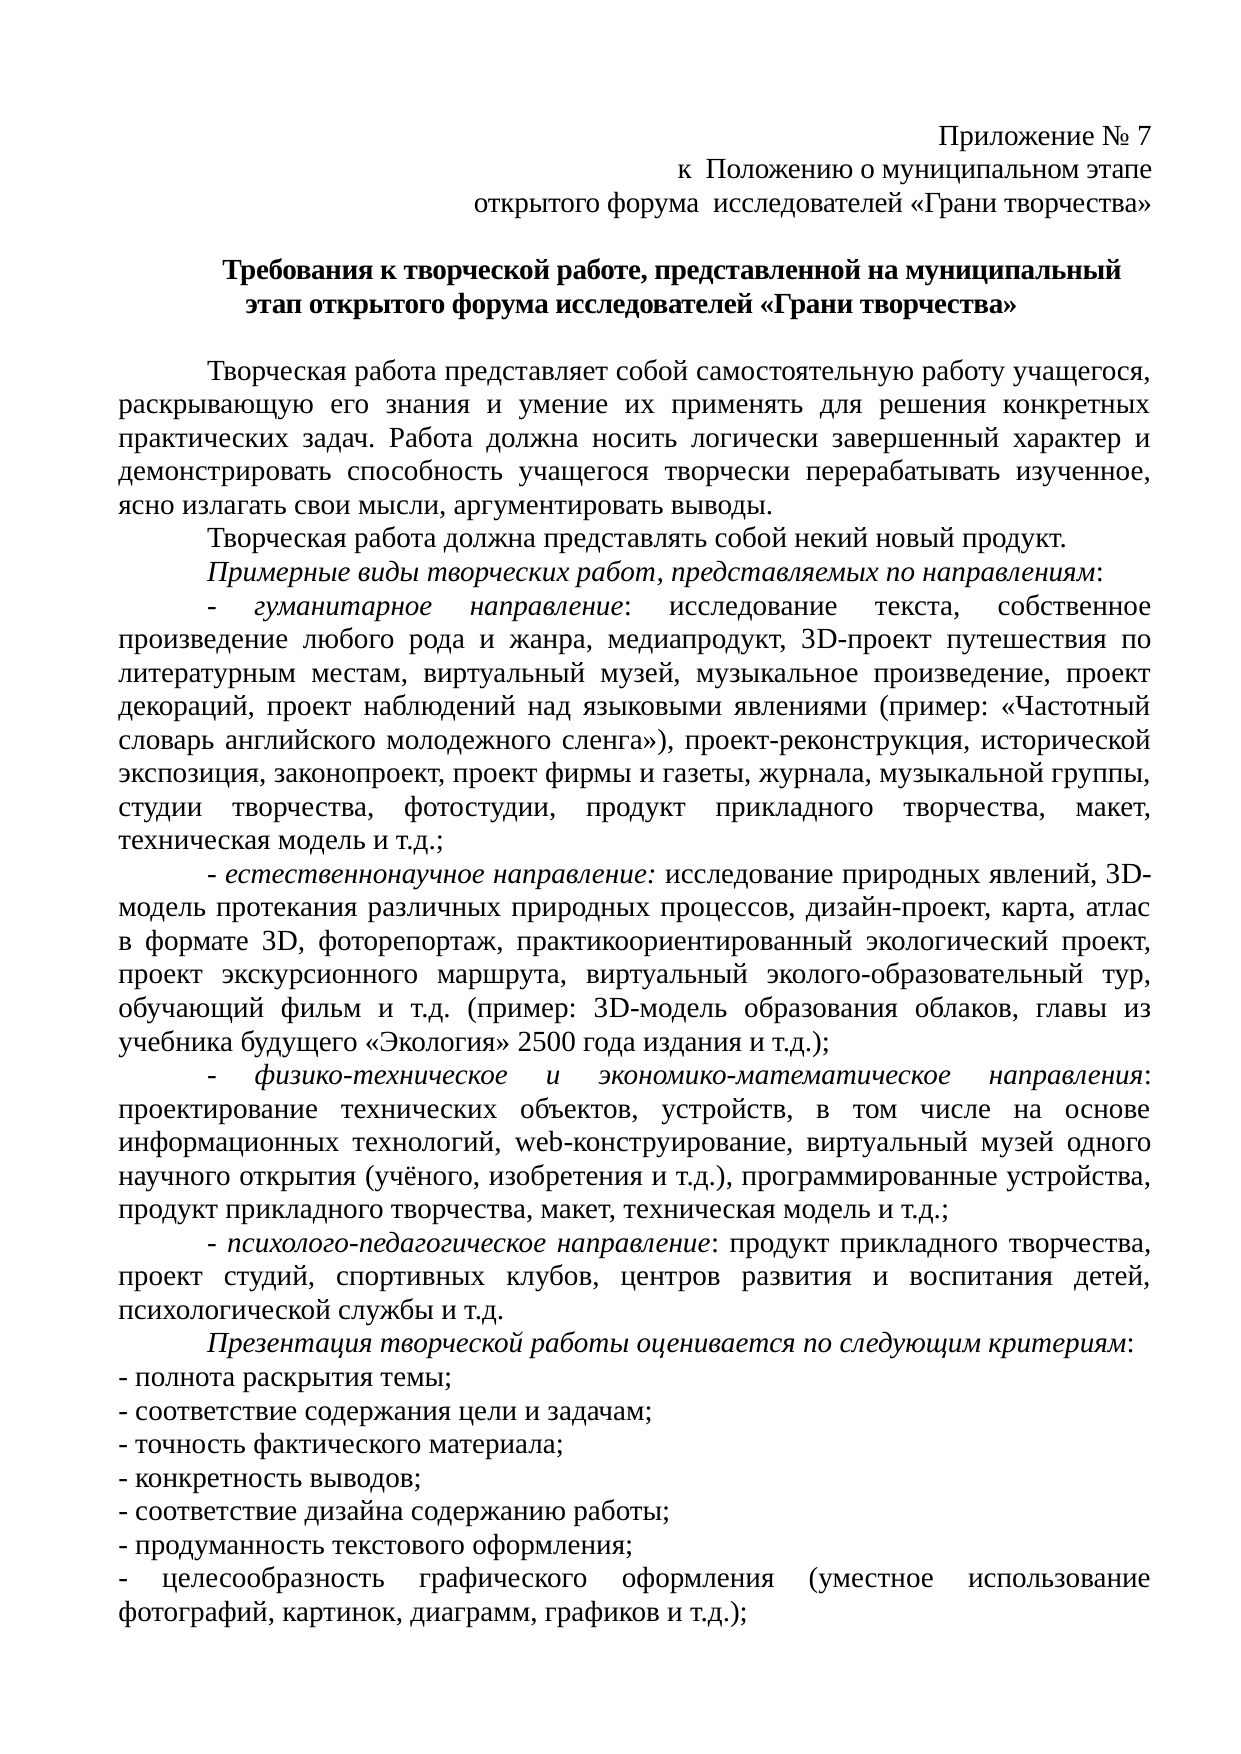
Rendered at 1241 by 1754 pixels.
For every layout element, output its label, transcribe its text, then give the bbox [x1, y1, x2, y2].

text - соответствие содержания цели и задачам; [118, 1393, 1152, 1426]
text Творческая работа должна представлять собой некий новый продукт. [118, 521, 1152, 554]
text Презентация творческой работы оценивается по следующим критериям: [118, 1326, 1152, 1359]
text к Положению о муниципальном этапе открытого форума исследователей «Грани творчества» [118, 152, 1152, 219]
text - продуманность текстового оформления; [118, 1527, 1152, 1560]
text - конкретность выводов; [118, 1460, 1152, 1493]
text Творческая работа представляет собой самостоятельную работу учащегося, раскрывающую его знания и умение их применять для решения конкретных практических задач. Работа должна носить логически завершенный характер и демонстрировать способность учащегося творчески перерабатывать изученное, ясно излагать свои мысли, аргументировать выводы. [118, 353, 1152, 521]
text - гуманитарное направление: исследование текста, собственное произведение любого рода и жанра, медиапродукт, 3D-проект путешествия по литературным местам, виртуальный музей, музыкальное произведение, проект декораций, проект наблюдений над языковыми явлениями (пример: «Частотный словарь английского молодежного сленга»), проект-реконструкция, исторической экспозиция, законопроект, проект фирмы и газеты, журнала, музыкальной группы, студии творчества, фотостудии, продукт прикладного творчества, макет, техническая модель и т.д.; [118, 588, 1152, 856]
text - точность фактического материала; [118, 1426, 1152, 1460]
text - психолого-педагогическое направление: продукт прикладного творчества, проект студий, спортивных клубов, центров развития и воспитания детей, психологической службы и т.д. [118, 1225, 1152, 1326]
text - соответствие дизайна содержанию работы; [118, 1493, 1152, 1527]
text - полнота раскрытия темы; [118, 1359, 1152, 1393]
text Требования к творческой работе, представленной на муниципальный этап открытого форума исследователей «Грани творчества» [118, 252, 1152, 319]
text Примерные виды творческих работ, представляемых по направлениям: [118, 554, 1152, 588]
text - физико-техническое и экономико-математическое направления: проектирование технических объектов, устройств, в том числе на основе информационных технологий, web-конструирование, виртуальный музей одного научного открытия (учёного, изобретения и т.д.), программированные устройства, продукт прикладного творчества, макет, техническая модель и т.д.; [118, 1057, 1152, 1225]
text - целесообразность графического оформления (уместное использование фотографий, картинок, диаграмм, графиков и т.д.); [118, 1560, 1152, 1627]
text Приложение № 7 [118, 118, 1152, 152]
text - естественнонаучное направление: исследование природных явлений, 3D-модель протекания различных природных процессов, дизайн-проект, карта, атлас в формате 3D, фоторепортаж, практикоориентированный экологический проект, проект экскурсионного маршрута, виртуальный эколого-образовательный тур, обучающий фильм и т.д. (пример: 3D-модель образования облаков, главы из учебника будущего «Экология» 2500 года издания и т.д.); [118, 856, 1152, 1057]
